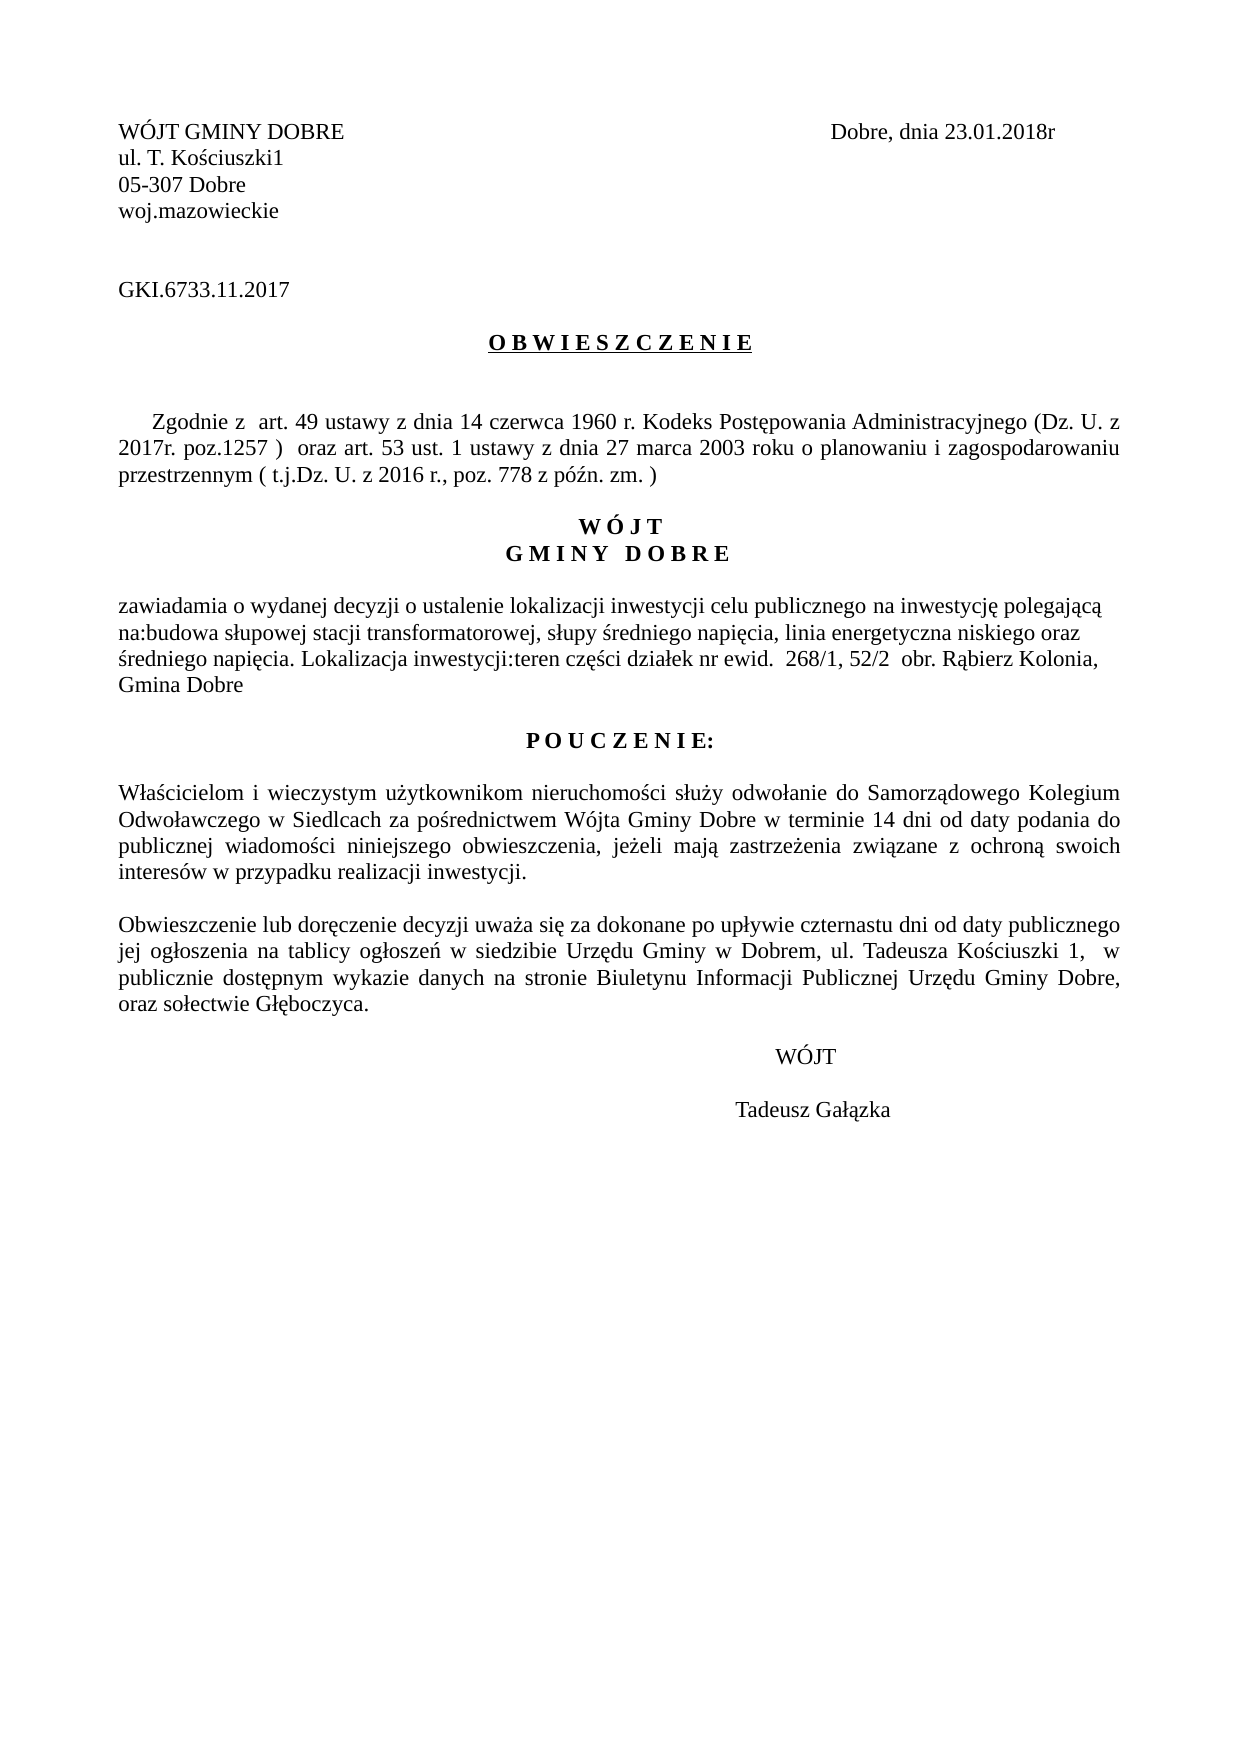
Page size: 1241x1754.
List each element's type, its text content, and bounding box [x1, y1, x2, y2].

text WÓJT GMINY DOBRE Dobre, dnia 23.01.2018r [118, 118, 1122, 144]
text GKI.6733.11.2017 [118, 276, 1122, 303]
text G M I N Y D O B R E [118, 540, 1122, 566]
text WÓJT [118, 1043, 1122, 1069]
text zawiadamia o wydanej decyzji o ustalenie lokalizacji inwestycji celu publicznego na inwestycję polegającą na:budowa słupowej stacji transformatorowej, słupy średniego napięcia, linia energetyczna niskiego oraz średniego napięcia. Lokalizacja inwestycji:teren części działek nr ewid. 268/1, 52/2 obr. Rąbierz Kolonia, Gmina Dobre [118, 592, 1122, 698]
text P O U C Z E N I E: [118, 727, 1122, 753]
text woj.mazowieckie [118, 197, 1122, 223]
text Obwieszczenie lub doręczenie decyzji uważa się za dokonane po upływie czternastu dni od daty publicznego jej ogłoszenia na tablicy ogłoszeń w siedzibie Urzędu Gminy w Dobrem, ul. Tadeusza Kościuszki 1, w publicznie dostępnym wykazie danych na stronie Biuletynu Informacji Publicznej Urzędu Gminy Dobre, oraz sołectwie Głęboczyca. [118, 911, 1122, 1017]
text Właścicielom i wieczystym użytkownikom nieruchomości służy odwołanie do Samorządowego Kolegium Odwoławczego w Siedlcach za pośrednictwem Wójta Gminy Dobre w terminie 14 dni od daty podania do publicznej wiadomości niniejszego obwieszczenia, jeżeli mają zastrzeżenia związane z ochroną swoich interesów w przypadku realizacji inwestycji. [118, 779, 1122, 885]
text Tadeusz Gałązka [118, 1096, 1122, 1122]
text W Ó J T [118, 513, 1122, 540]
text 05-307 Dobre [118, 171, 1122, 197]
text Zgodnie z art. 49 ustawy z dnia 14 czerwca 1960 r. Kodeks Postępowania Administracyjnego (Dz. U. z 2017r. poz.1257 ) oraz art. 53 ust. 1 ustawy z dnia 27 marca 2003 roku o planowaniu i zagospodarowaniu przestrzennym ( t.j.Dz. U. z 2016 r., poz. 778 z późn. zm. ) [118, 408, 1122, 487]
text ul. T. Kościuszki1 [118, 144, 1122, 171]
text O B W I E S Z C Z E N I E [118, 329, 1122, 355]
